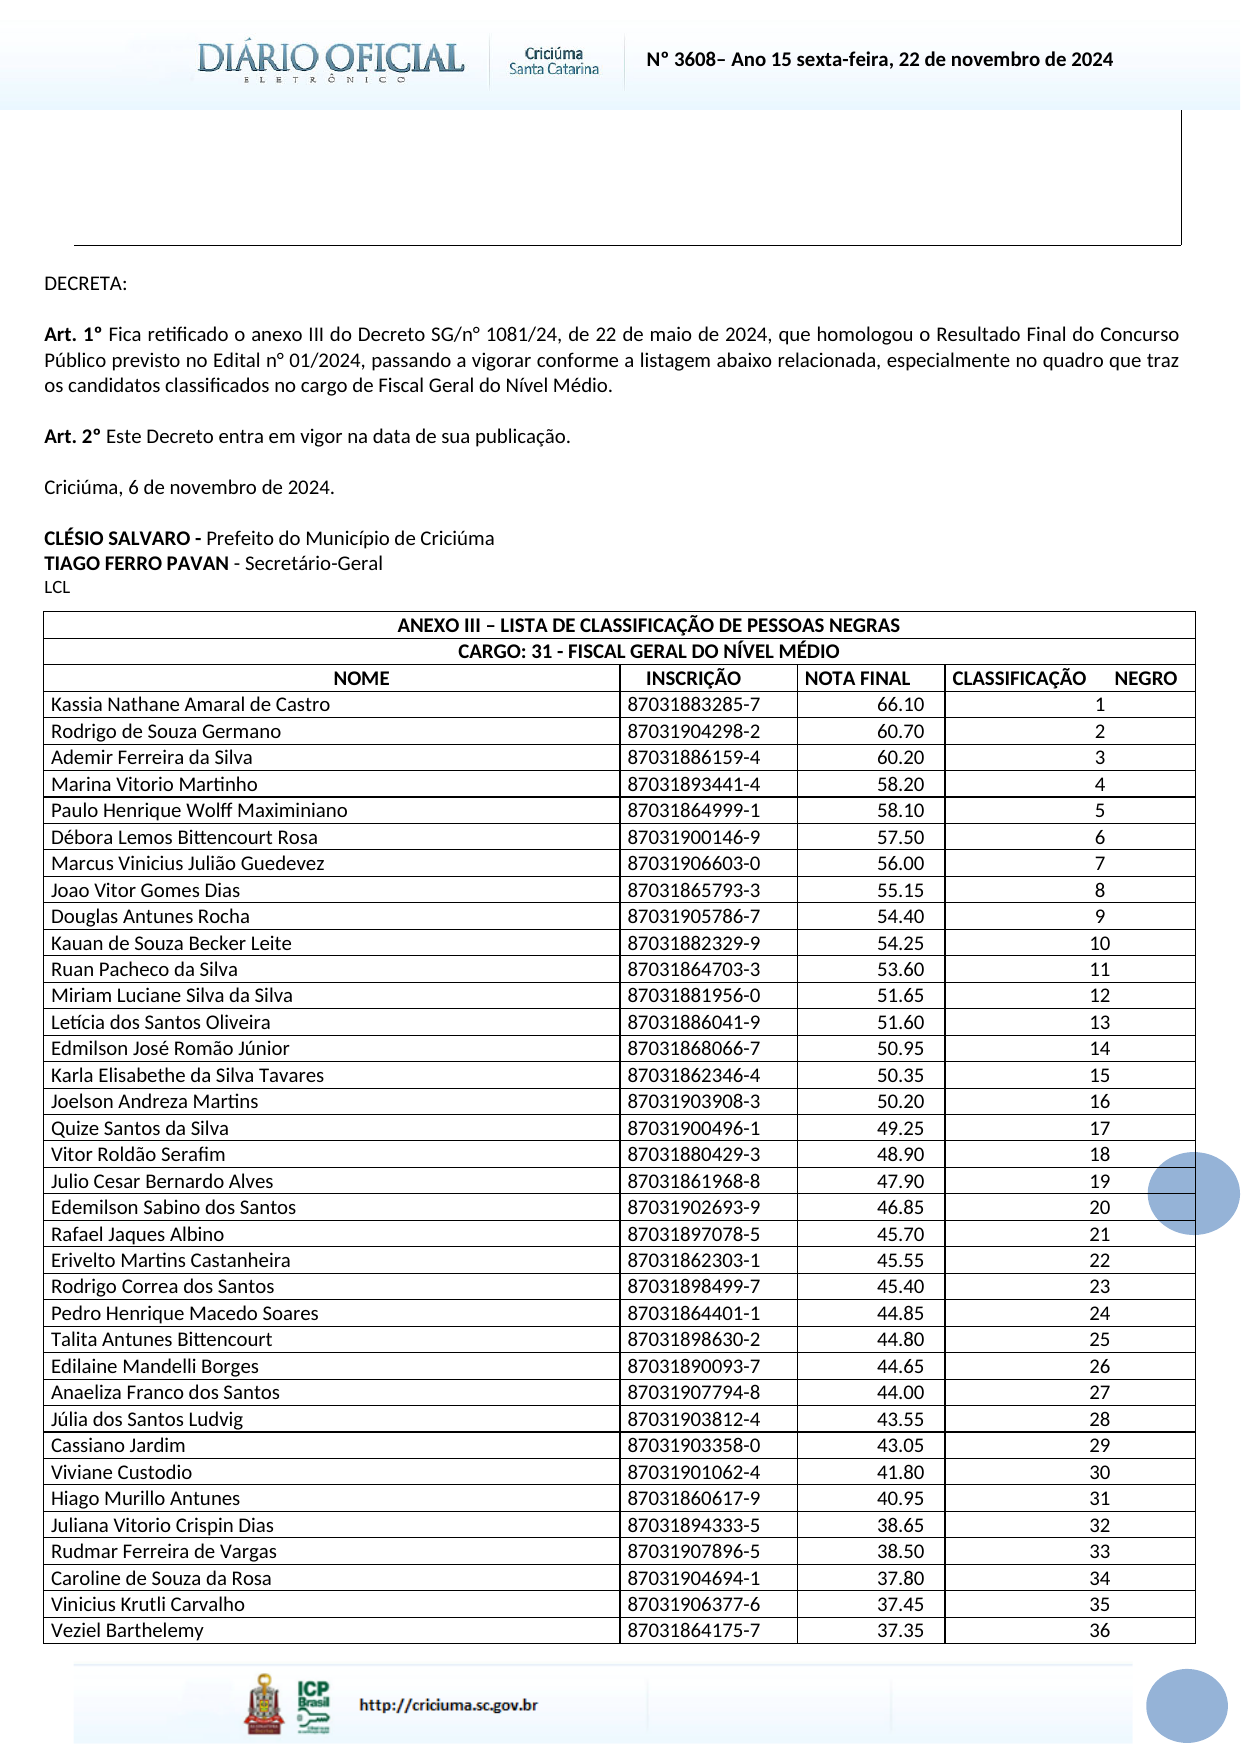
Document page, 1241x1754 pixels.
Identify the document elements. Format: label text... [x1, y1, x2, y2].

table_cell 5 [946, 798, 1195, 823]
table_cell 87031890093-7 [621, 1353, 797, 1378]
text LCL [44, 576, 1240, 598]
table_cell 51.65 [798, 983, 944, 1008]
table_cell 15 [946, 1062, 1195, 1087]
table_cell 21 [946, 1221, 1195, 1246]
table_cell 87031886041-9 [621, 1009, 797, 1034]
table_cell Quize Santos da Silva [44, 1115, 619, 1140]
table_cell Juliana Vitorio Crispin Dias [44, 1512, 619, 1537]
text TIAGO FERRO PAVAN - Secretário-Geral [44, 550, 1181, 576]
table_cell Edmilson José Romão Júnior [44, 1036, 619, 1061]
table_cell 37.35 [798, 1618, 944, 1643]
table_cell 87031864401-1 [621, 1300, 797, 1326]
table_cell Rudmar Ferreira de Vargas [44, 1538, 619, 1564]
table_cell 66.10 [798, 692, 944, 717]
table_cell 87031865793-3 [621, 877, 797, 902]
table_cell 44.80 [798, 1327, 944, 1352]
table_cell 60.20 [798, 745, 944, 770]
table_cell 87031893441-4 [621, 771, 797, 796]
table_cell Joelson Andreza Martins [44, 1089, 619, 1114]
table_cell 87031897078-5 [621, 1221, 797, 1246]
table_cell 8 [946, 877, 1195, 902]
table_cell Joao Vitor Gomes Dias [44, 877, 619, 902]
table_cell 43.55 [798, 1406, 944, 1431]
table_cell Julio Cesar Bernardo Alves [44, 1168, 619, 1193]
table_cell 87031904694-1 [621, 1565, 797, 1590]
table_cell 2 [946, 718, 1195, 743]
table_cell 55.15 [798, 877, 944, 902]
table_cell CLASSIFICAÇÃO NEGRO [946, 665, 1195, 691]
table_cell 18 [946, 1141, 1195, 1167]
table_cell Douglas Antunes Rocha [44, 903, 619, 929]
table_cell 30 [946, 1459, 1195, 1484]
table_cell 34 [946, 1565, 1195, 1590]
table_cell Kassia Nathane Amaral de Castro [44, 692, 619, 717]
table_cell 37.80 [798, 1565, 944, 1590]
table_cell Karla Elisabethe da Silva Tavares [44, 1062, 619, 1087]
table_cell 44.00 [798, 1380, 944, 1405]
table_cell 87031862346-4 [621, 1062, 797, 1087]
table_cell Marcus Vinicius Julião Guedevez [44, 850, 619, 876]
table_cell 35 [946, 1591, 1195, 1617]
table_cell 13 [946, 1009, 1195, 1034]
table_cell 56.00 [798, 850, 944, 876]
table_cell 87031862303-1 [621, 1247, 797, 1273]
table_cell 54.40 [798, 903, 944, 929]
table_cell NOTA FINAL [798, 665, 944, 691]
table_cell 17 [946, 1115, 1195, 1140]
table_cell 87031900146-9 [621, 824, 797, 849]
table_cell Erivelto Martins Castanheira [44, 1247, 619, 1273]
table_cell 87031904298-2 [621, 718, 797, 743]
table_cell 48.90 [798, 1141, 944, 1167]
table_cell 41.80 [798, 1459, 944, 1484]
table_cell Anaeliza Franco dos Santos [44, 1380, 619, 1405]
table_cell Edilaine Mandelli Borges [44, 1353, 619, 1378]
table_cell 58.20 [798, 771, 944, 796]
table_cell 44.65 [798, 1353, 944, 1378]
table_cell Hiago Murillo Antunes [44, 1485, 619, 1511]
table_cell 44.85 [798, 1300, 944, 1326]
table_cell 16 [946, 1089, 1195, 1114]
table_cell 14 [946, 1036, 1195, 1061]
table_cell 37.45 [798, 1591, 944, 1617]
table_cell 87031906377-6 [621, 1591, 797, 1617]
table_cell 87031906603-0 [621, 850, 797, 876]
table_cell 22 [946, 1247, 1195, 1273]
table_cell Vitor Roldão Serafim [44, 1141, 619, 1167]
table_cell CARGO: 31 - FISCAL GERAL DO NÍVEL MÉDIO [44, 639, 1195, 664]
table_header ANEXO III – LISTA DE CLASSIFICAÇÃO DE PESSOAS NEGRAS [44, 612, 1195, 638]
table_cell 87031902693-9 [621, 1194, 797, 1220]
table_cell 32 [946, 1512, 1195, 1537]
table_cell INSCRIÇÃO [621, 665, 797, 691]
table_cell Ruan Pacheco da Silva [44, 956, 619, 982]
table_cell 6 [946, 824, 1195, 849]
table_cell 87031903812-4 [621, 1406, 797, 1431]
table_cell Cassiano Jardim [44, 1433, 619, 1458]
table_cell 45.55 [798, 1247, 944, 1273]
table_cell 7 [946, 850, 1195, 876]
table_cell 87031861968-8 [621, 1168, 797, 1193]
table_cell 1 [946, 692, 1195, 717]
table_cell 40.95 [798, 1485, 944, 1511]
table_cell 87031864175-7 [621, 1618, 797, 1643]
table_cell 54.25 [798, 930, 944, 955]
table_cell 46.85 [798, 1194, 944, 1220]
table_cell 87031864999-1 [621, 798, 797, 823]
table_cell Miriam Luciane Silva da Silva [44, 983, 619, 1008]
table_cell 87031905786-7 [621, 903, 797, 929]
table_cell 38.65 [798, 1512, 944, 1537]
table_cell 87031880429-3 [621, 1141, 797, 1167]
table_cell NOME [44, 665, 619, 691]
table_cell 12 [946, 983, 1195, 1008]
table_cell 87031882329-9 [621, 930, 797, 955]
table_cell Pedro Henrique Macedo Soares [44, 1300, 619, 1326]
text DECRETA: [44, 271, 1181, 296]
table_cell 23 [946, 1274, 1195, 1299]
table_cell 53.60 [798, 956, 944, 982]
table_cell 87031898630-2 [621, 1327, 797, 1352]
table_cell Paulo Henrique Wolff Maximiniano [44, 798, 619, 823]
table_cell Edemilson Sabino dos Santos [44, 1194, 619, 1220]
table_cell 50.35 [798, 1062, 944, 1087]
table_cell 87031860617-9 [621, 1485, 797, 1511]
table_cell 87031898499-7 [621, 1274, 797, 1299]
table_cell 11 [946, 956, 1195, 982]
table_cell 19 [946, 1168, 1156, 1193]
table_cell Letícia dos Santos Oliveira [44, 1009, 619, 1034]
table_cell Talita Antunes Bittencourt [44, 1327, 619, 1352]
table_cell 58.10 [798, 798, 944, 823]
table_cell 87031903358-0 [621, 1433, 797, 1458]
table_cell Rafael Jaques Albino [44, 1221, 619, 1246]
table_cell 87031903908-3 [621, 1089, 797, 1114]
text Art. 2º Este Decreto entra em vigor na data de sua publicação. [44, 423, 1181, 448]
table_cell 20 [946, 1194, 1157, 1220]
table_cell 50.20 [798, 1089, 944, 1114]
table_cell Marina Vitorio Martinho [44, 771, 619, 796]
table_cell Caroline de Souza da Rosa [44, 1565, 619, 1590]
table_cell 4 [946, 771, 1195, 796]
table_cell 49.25 [798, 1115, 944, 1140]
table_cell 87031868066-7 [621, 1036, 797, 1061]
table_cell 57.50 [798, 824, 944, 849]
table_cell 3 [946, 745, 1195, 770]
table_cell 50.95 [798, 1036, 944, 1061]
table_cell 87031894333-5 [621, 1512, 797, 1537]
table_cell 45.70 [798, 1221, 944, 1246]
table_cell 45.40 [798, 1274, 944, 1299]
table_cell 25 [946, 1327, 1195, 1352]
table_cell 27 [946, 1380, 1195, 1405]
table_cell 38.50 [798, 1538, 944, 1564]
table_cell 28 [946, 1406, 1195, 1431]
table_cell 87031881956-0 [621, 983, 797, 1008]
table_cell 87031901062-4 [621, 1459, 797, 1484]
table_cell 36 [946, 1618, 1195, 1643]
table_cell 87031883285-7 [621, 692, 797, 717]
table_cell 26 [946, 1353, 1195, 1378]
table_cell 87031907794-8 [621, 1380, 797, 1405]
table_cell 24 [946, 1300, 1195, 1326]
text CLÉSIO SALVARO - Prefeito do Município de Criciúma [44, 525, 1181, 550]
table_cell Rodrigo Correa dos Santos [44, 1274, 619, 1299]
table_cell Vinicius Krutli Carvalho [44, 1591, 619, 1617]
table_cell 87031886159-4 [621, 745, 797, 770]
table_cell Rodrigo de Souza Germano [44, 718, 619, 743]
table_cell 29 [946, 1433, 1195, 1458]
table_cell 10 [946, 930, 1195, 955]
table_cell Viviane Custodio [44, 1459, 619, 1484]
table_cell 9 [946, 903, 1195, 929]
table_cell 87031864703-3 [621, 956, 797, 982]
table_cell 60.70 [798, 718, 944, 743]
table_cell Veziel Barthelemy [44, 1618, 619, 1643]
table_cell Débora Lemos Bittencourt Rosa [44, 824, 619, 849]
table_cell 47.90 [798, 1168, 944, 1193]
table_cell 87031907896-5 [621, 1538, 797, 1564]
text Criciúma, 6 de novembro de 2024. [44, 474, 1181, 499]
table_cell Júlia dos Santos Ludvig [44, 1406, 619, 1431]
table_cell Kauan de Souza Becker Leite [44, 930, 619, 955]
table_cell 33 [946, 1538, 1195, 1564]
table_cell 43.05 [798, 1433, 944, 1458]
table_cell Ademir Ferreira da Silva [44, 745, 619, 770]
text Art. 1º Fica retificado o anexo III do Decreto SG/n° 1081/24, de 22 de maio de 2024, que homologou o Resultado Final do Concurso Público previsto no Edital n° 01/2024, passando a vigorar conforme a listagem abaixo relacionada, especialmente no quadro que traz os candidatos classificados no cargo de Fiscal Geral do Nível Médio. [44, 321, 1181, 398]
table_cell 51.60 [798, 1009, 944, 1034]
table_cell 87031900496-1 [621, 1115, 797, 1140]
table_cell 31 [946, 1485, 1195, 1511]
